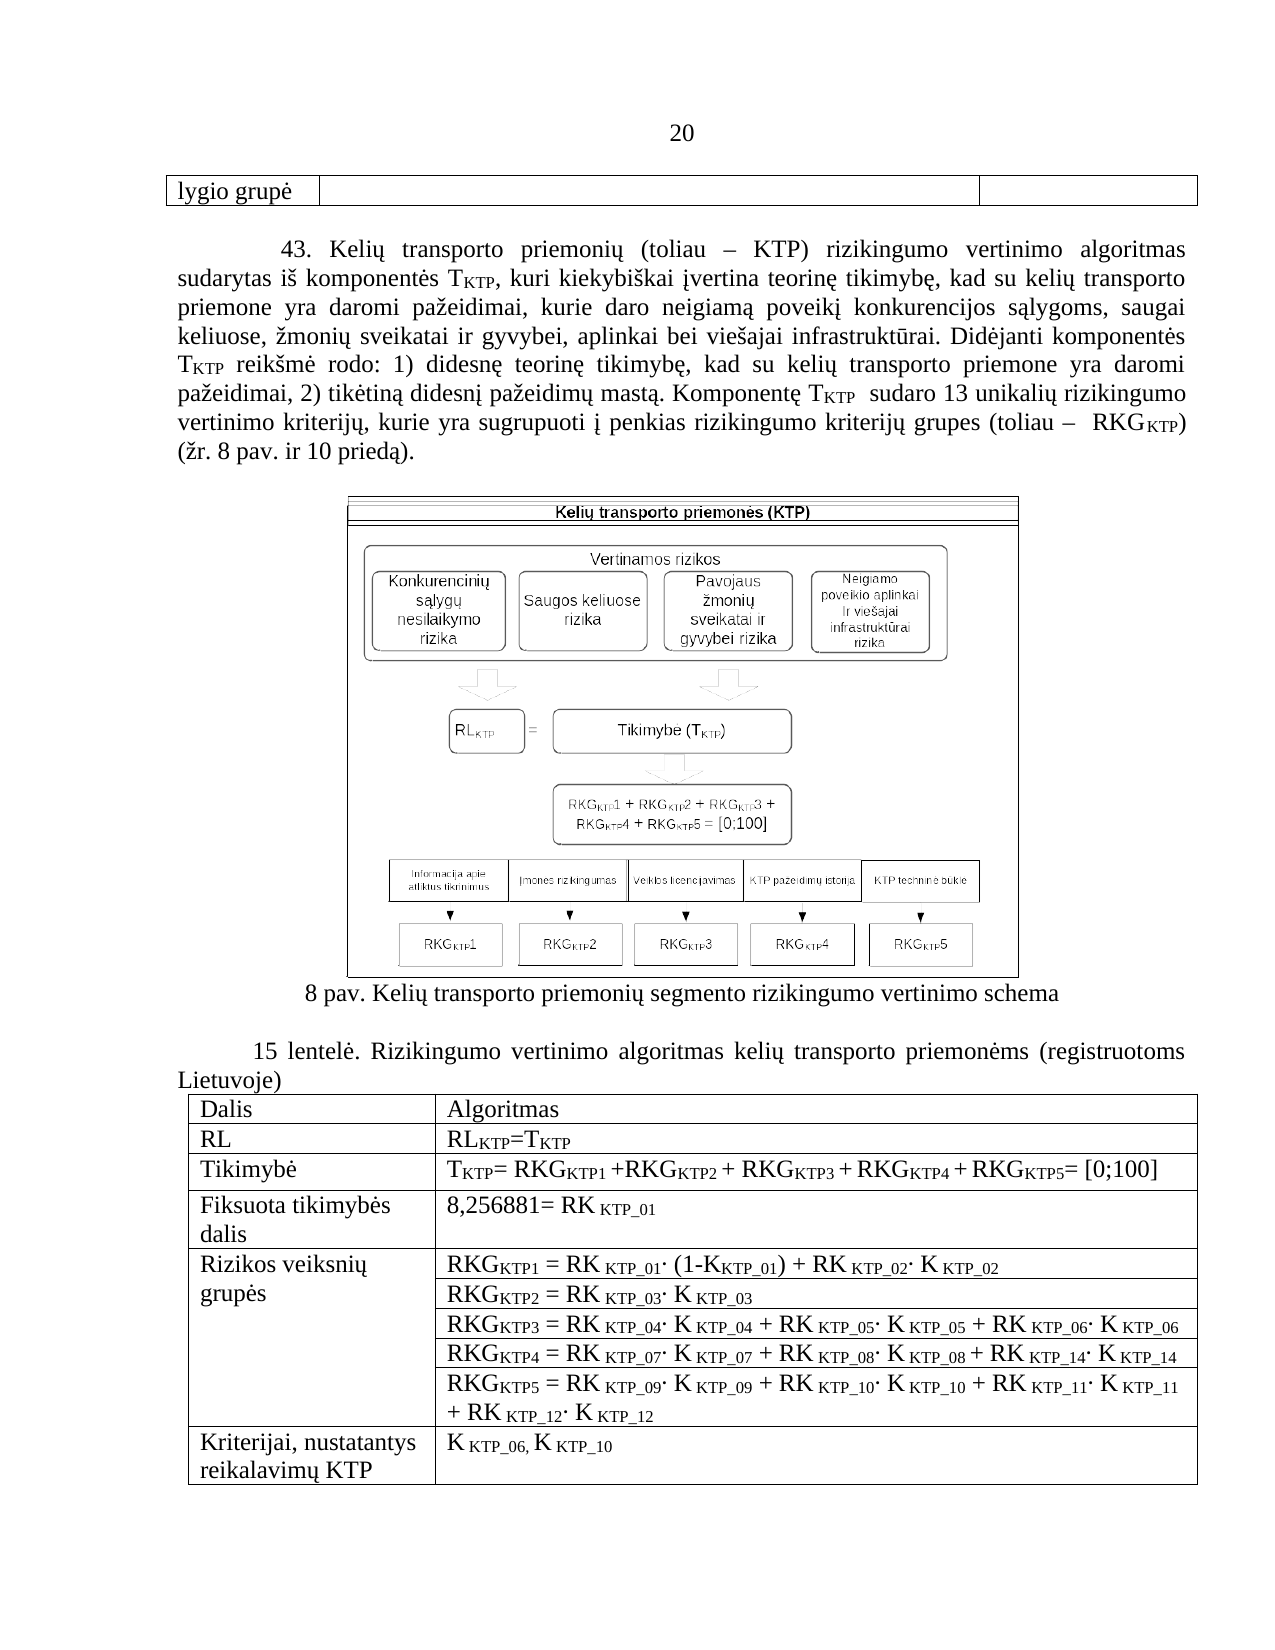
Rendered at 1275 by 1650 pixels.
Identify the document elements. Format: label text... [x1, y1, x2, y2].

table_cell RKGKTP4 = RK KTP_07∙ K KTP_07 + RK KTP_08∙ K KTP_08 + RK KTP_14∙ K KTP_14 [436, 1339, 1197, 1367]
table_cell K KTP_06, K KTP_10 [436, 1427, 1197, 1484]
table_cell RKGKTP5 = RK KTP_09∙ K KTP_09 + RK KTP_10∙ K KTP_10 + RK KTP_11∙ K KTP_11 + RK KTP_12∙ K KTP_12 [436, 1368, 1197, 1426]
table_cell TKTP= RKGKTP1 +RKGKTP2 + RKGKTP3 + RKGKTP4 + RKGKTP5= [0;100] [436, 1154, 1197, 1189]
table_cell lygio grupė [167, 176, 319, 205]
table_cell [320, 176, 979, 205]
table_cell RKGKTP3 = RK KTP_04∙ K KTP_04 + RK KTP_05∙ K KTP_05 + RK KTP_06∙ K KTP_06 [436, 1309, 1197, 1337]
text 15 lentelė. Rizikingumo vertinimo algoritmas kelių transporto priemonėms (registruotoms Lietuvoje) [177, 1036, 1186, 1093]
table_header Algoritmas [436, 1095, 1197, 1123]
table_header Dalis [189, 1095, 435, 1123]
table_cell [980, 176, 1197, 205]
table_cell Tikimybė [189, 1154, 435, 1189]
table_cell RLKTP=TKTP [436, 1124, 1197, 1153]
table_cell RKGKTP2 = RK KTP_03∙ K KTP_03 [436, 1279, 1197, 1308]
text 43. Kelių transporto priemonių (toliau – KTP) rizikingumo vertinimo algoritmas sudarytas iš komponentės TKTP, kuri kiekybiškai įvertina teorinę tikimybę, kad su kelių transporto priemone yra daromi pažeidimai, kurie daro neigiamą poveikį konkurencijos sąlygoms, saugai keliuose, žmonių sveikatai ir gyvybei, aplinkai bei viešajai infrastruktūrai. Didėjanti komponentės TKTP reikšmė rodo: 1) didesnę teorinę tikimybę, kad su kelių transporto priemone yra daromi pažeidimai, 2) tikėtiną didesnį pažeidimų mastą. Komponentę TKTP sudaro 13 unikalių rizikingumo vertinimo kriterijų, kurie yra sugrupuoti į penkias rizikingumo kriterijų grupes (toliau – RKGKTP) (žr. 8 pav. ir 10 priedą). [177, 234, 1186, 464]
text 8 pav. Kelių transporto priemonių segmento rizikingumo vertinimo schema [177, 978, 1186, 1007]
table_cell Rizikos veiksnių grupės [189, 1249, 435, 1426]
table_cell Kriterijai, nustatantys reikalavimų KTP [189, 1427, 435, 1484]
table_cell RL [189, 1124, 435, 1153]
table_cell Fiksuota tikimybės dalis [189, 1191, 435, 1248]
table_cell 8,256881= RK KTP_01 [436, 1191, 1197, 1248]
table_cell RKGKTP1 = RK KTP_01∙ (1-KKTP_01) + RK KTP_02∙ K KTP_02 [436, 1249, 1197, 1278]
